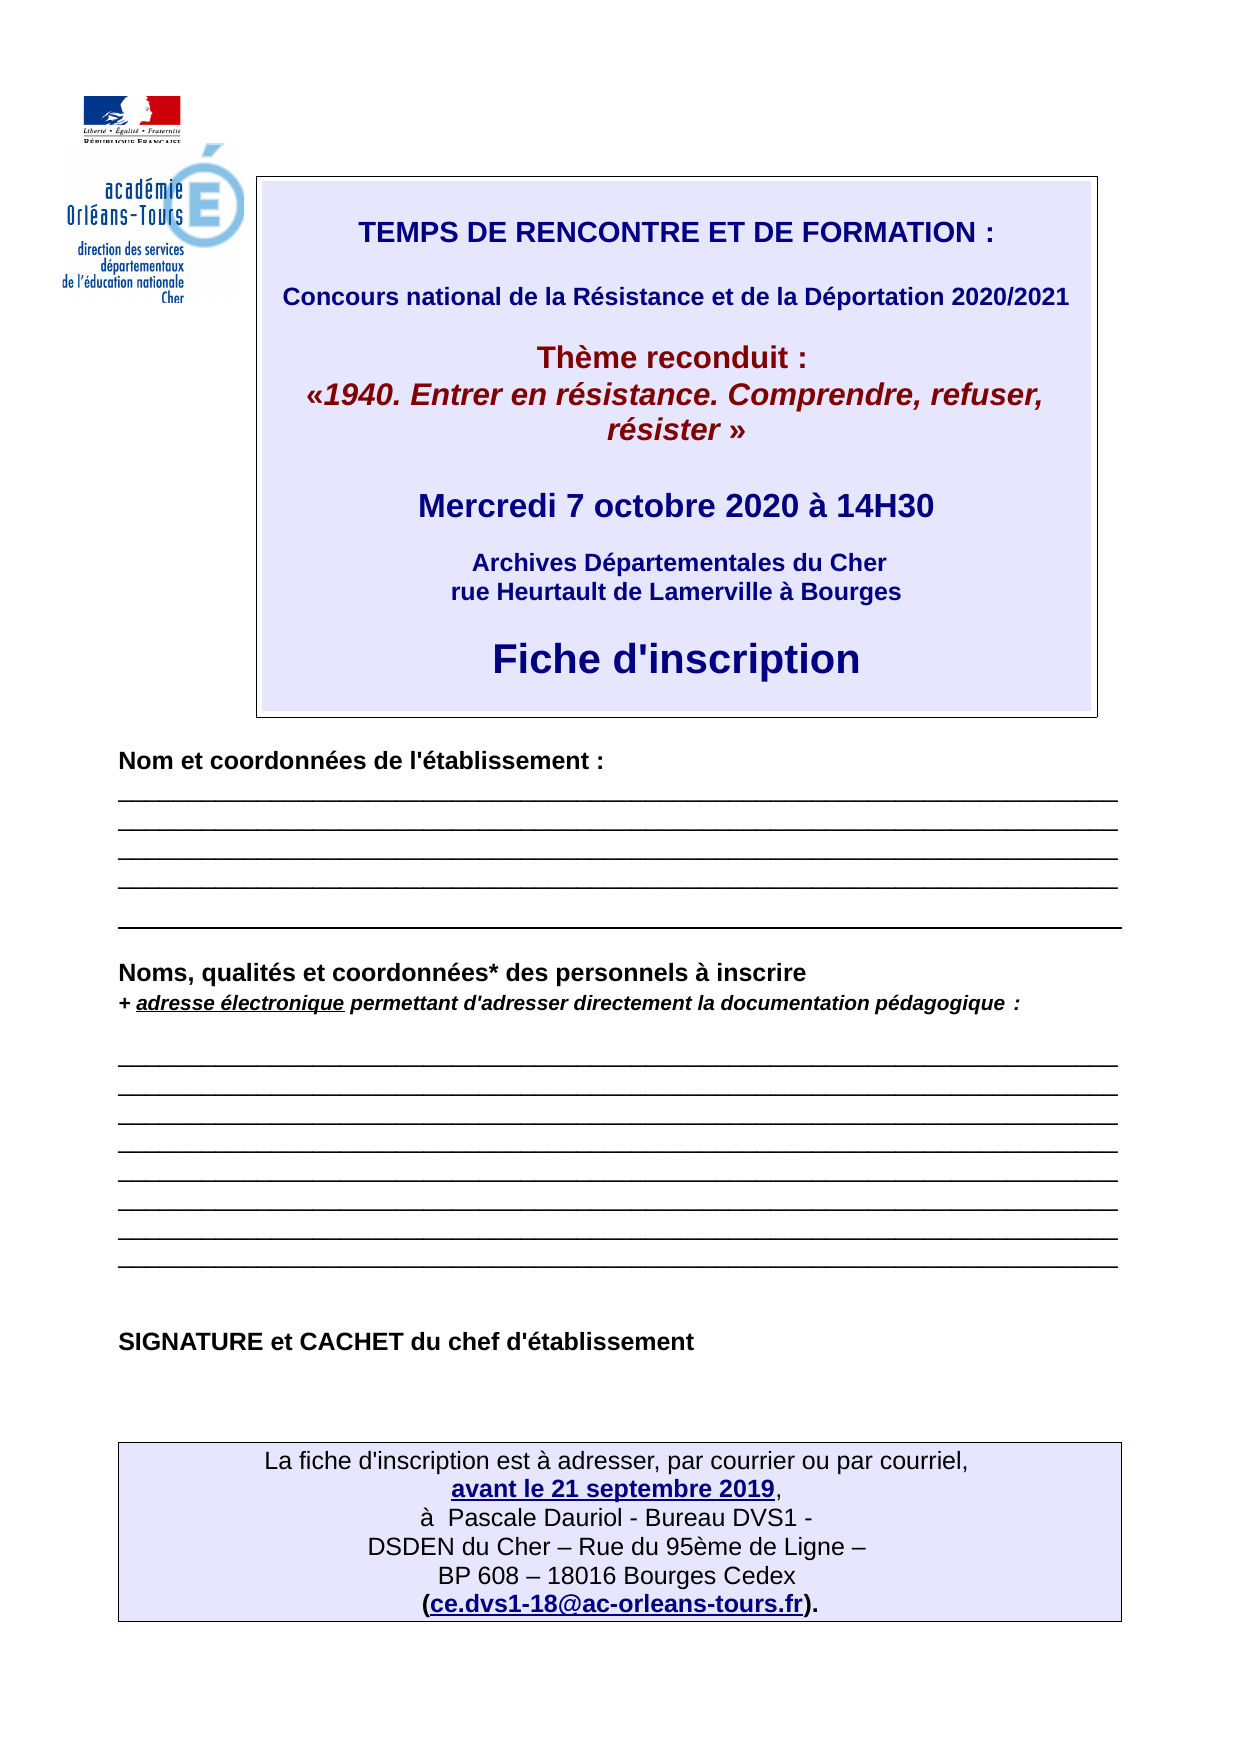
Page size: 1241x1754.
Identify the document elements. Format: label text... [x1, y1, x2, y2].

text avant le 21 septembre 2019, [119, 1471, 1121, 1499]
table_header TEMPS DE RENCONTRE ET DE FORMATION : Concours national de la Résistance et de la Déportation 2020/2021 Thème reconduit : «1940. Entrer en résistance. Comprendre, refuser, résister » Mercredi 7 octobre 2020 à 14H30 Archives Départementales du Cher rue Heurtault de Lamerville à Bourges Fiche d'inscription [257, 177, 1097, 717]
text ________________________________________________________________________________________________________________________________________________________________________________________________________________________ [118, 1039, 1122, 1126]
text BP 608 – 18016 Bourges Cedex [119, 1557, 1121, 1586]
text (ce.dvs1-18@ac-orleans-tours.fr). [119, 1586, 1121, 1621]
picture [62, 96, 245, 304]
text à Pascale Dauriol - Bureau DVS1 - [119, 1499, 1121, 1528]
text + adresse électronique permettant d'adresser directement la documentation pédagogique : [118, 987, 1122, 1015]
text ________________________________________________________________________________________________________________________________________________________________________________________________________________________________________________________________________________________________ [118, 774, 1122, 889]
text Noms, qualités et coordonnées* des personnels à inscrire [118, 958, 1122, 987]
text Nom et coordonnées de l'établissement : [118, 746, 1122, 774]
text DSDEN du Cher – Rue du 95ème de Ligne – [119, 1528, 1121, 1557]
text La fiche d'inscription est à adresser, par courrier ou par courriel, [119, 1443, 1121, 1471]
text ________________________________________________________________________________________________________________________________________________________________________________________________________________________ [118, 1183, 1122, 1269]
text SIGNATURE et CACHET du chef d'établissement [118, 1327, 1122, 1356]
text ________________________________________________________________________________________________________________________________________________ [118, 1126, 1122, 1183]
